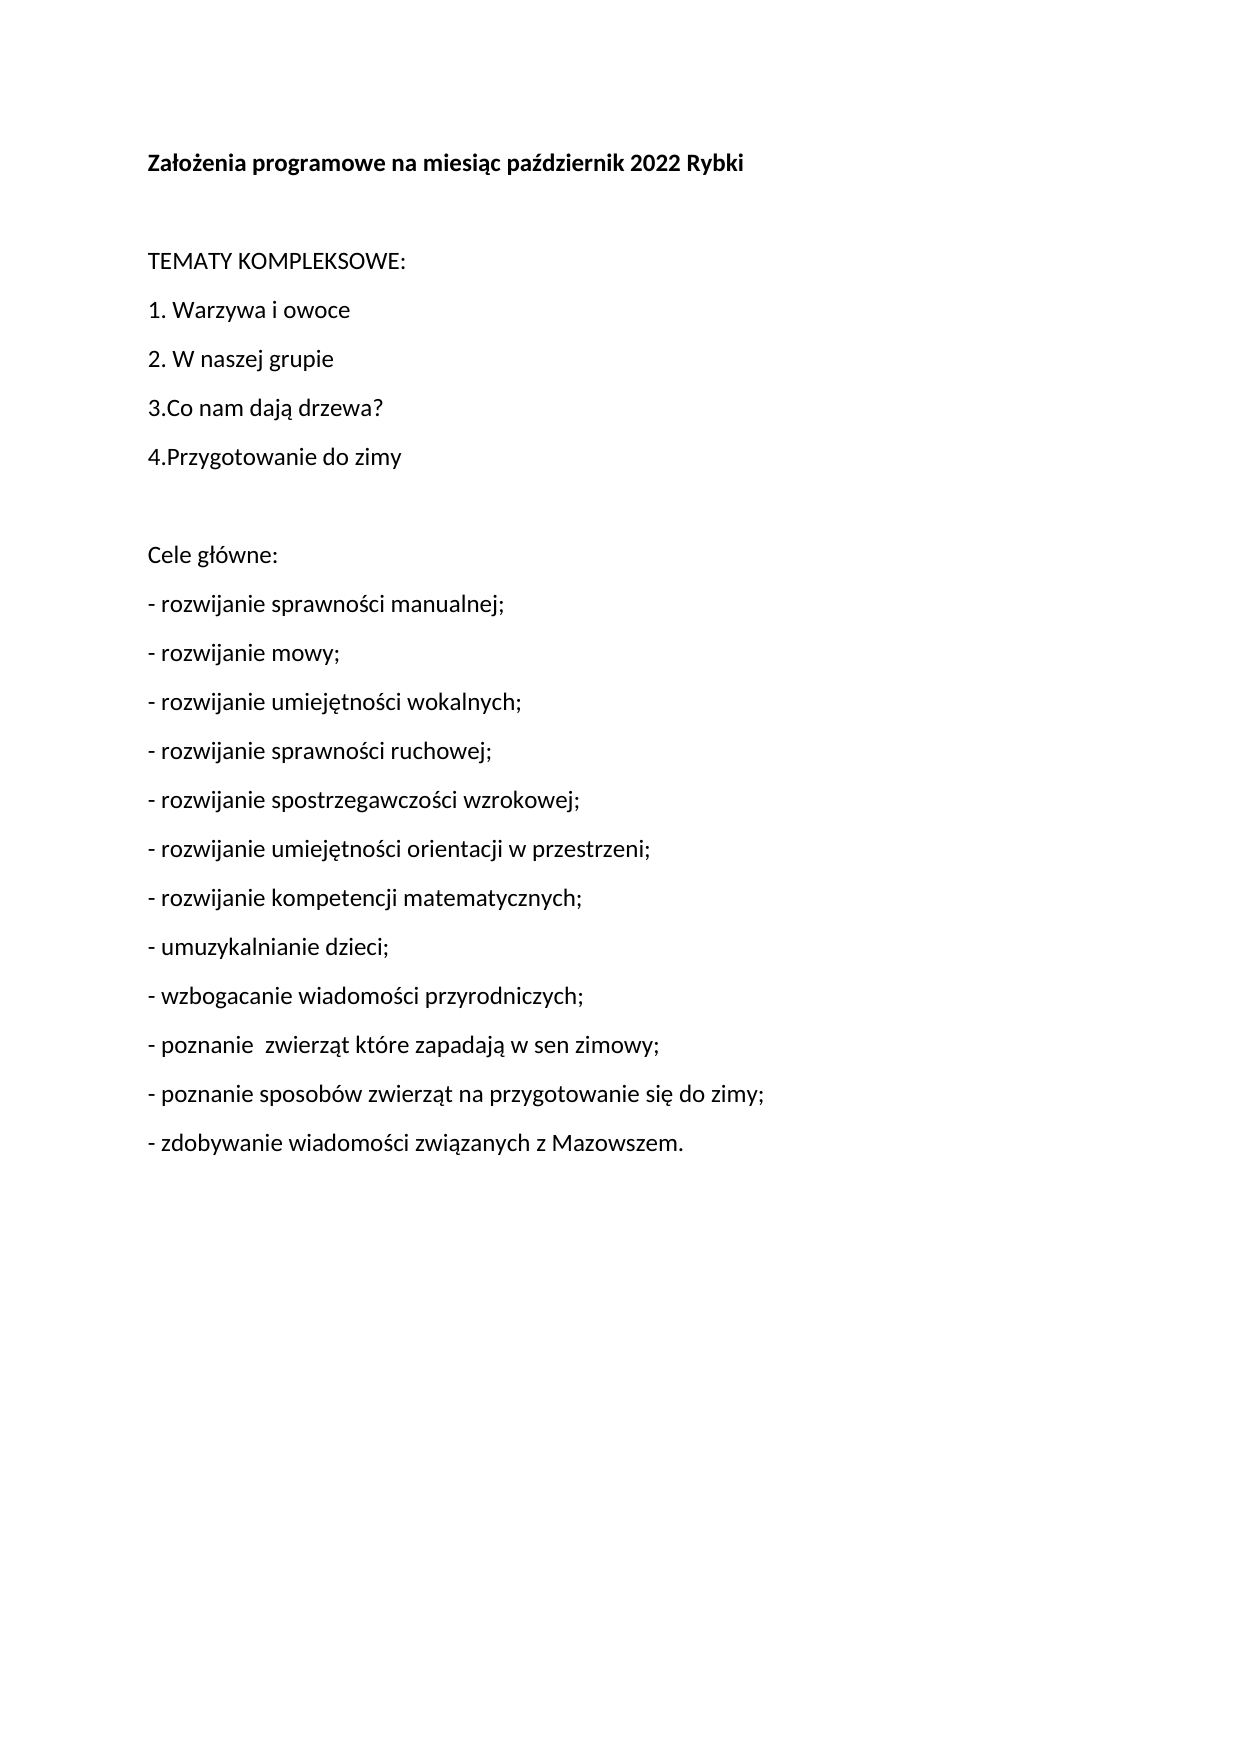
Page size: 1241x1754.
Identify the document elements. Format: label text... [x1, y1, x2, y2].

text - umuzykalnianie dzieci; [148, 931, 1093, 961]
text 3.Co nam dają drzewa? [148, 392, 1093, 423]
text - rozwijanie kompetencji matematycznych; [148, 882, 1093, 912]
text - rozwijanie umiejętności wokalnych; [148, 686, 1093, 717]
text - rozwijanie spostrzegawczości wzrokowej; [148, 784, 1093, 814]
text 4.Przygotowanie do zimy [148, 441, 1093, 472]
text - rozwijanie sprawności ruchowej; [148, 735, 1093, 766]
text - wzbogacanie wiadomości przyrodniczych; [148, 980, 1093, 1010]
text - rozwijanie mowy; [148, 637, 1093, 668]
text - zdobywanie wiadomości związanych z Mazowszem. [148, 1127, 1093, 1157]
text 2. W naszej grupie [148, 343, 1093, 374]
text TEMATY KOMPLEKSOWE: [148, 246, 1093, 276]
text - poznanie zwierząt które zapadają w sen zimowy; [148, 1029, 1093, 1059]
text - poznanie sposobów zwierząt na przygotowanie się do zimy; [148, 1078, 1093, 1108]
text - rozwijanie umiejętności orientacji w przestrzeni; [148, 833, 1093, 863]
text Cele główne: [148, 539, 1093, 570]
text - rozwijanie sprawności manualnej; [148, 588, 1093, 619]
text 1. Warzywa i owoce [148, 294, 1093, 325]
text Założenia programowe na miesiąc październik 2022 Rybki [148, 148, 1093, 178]
